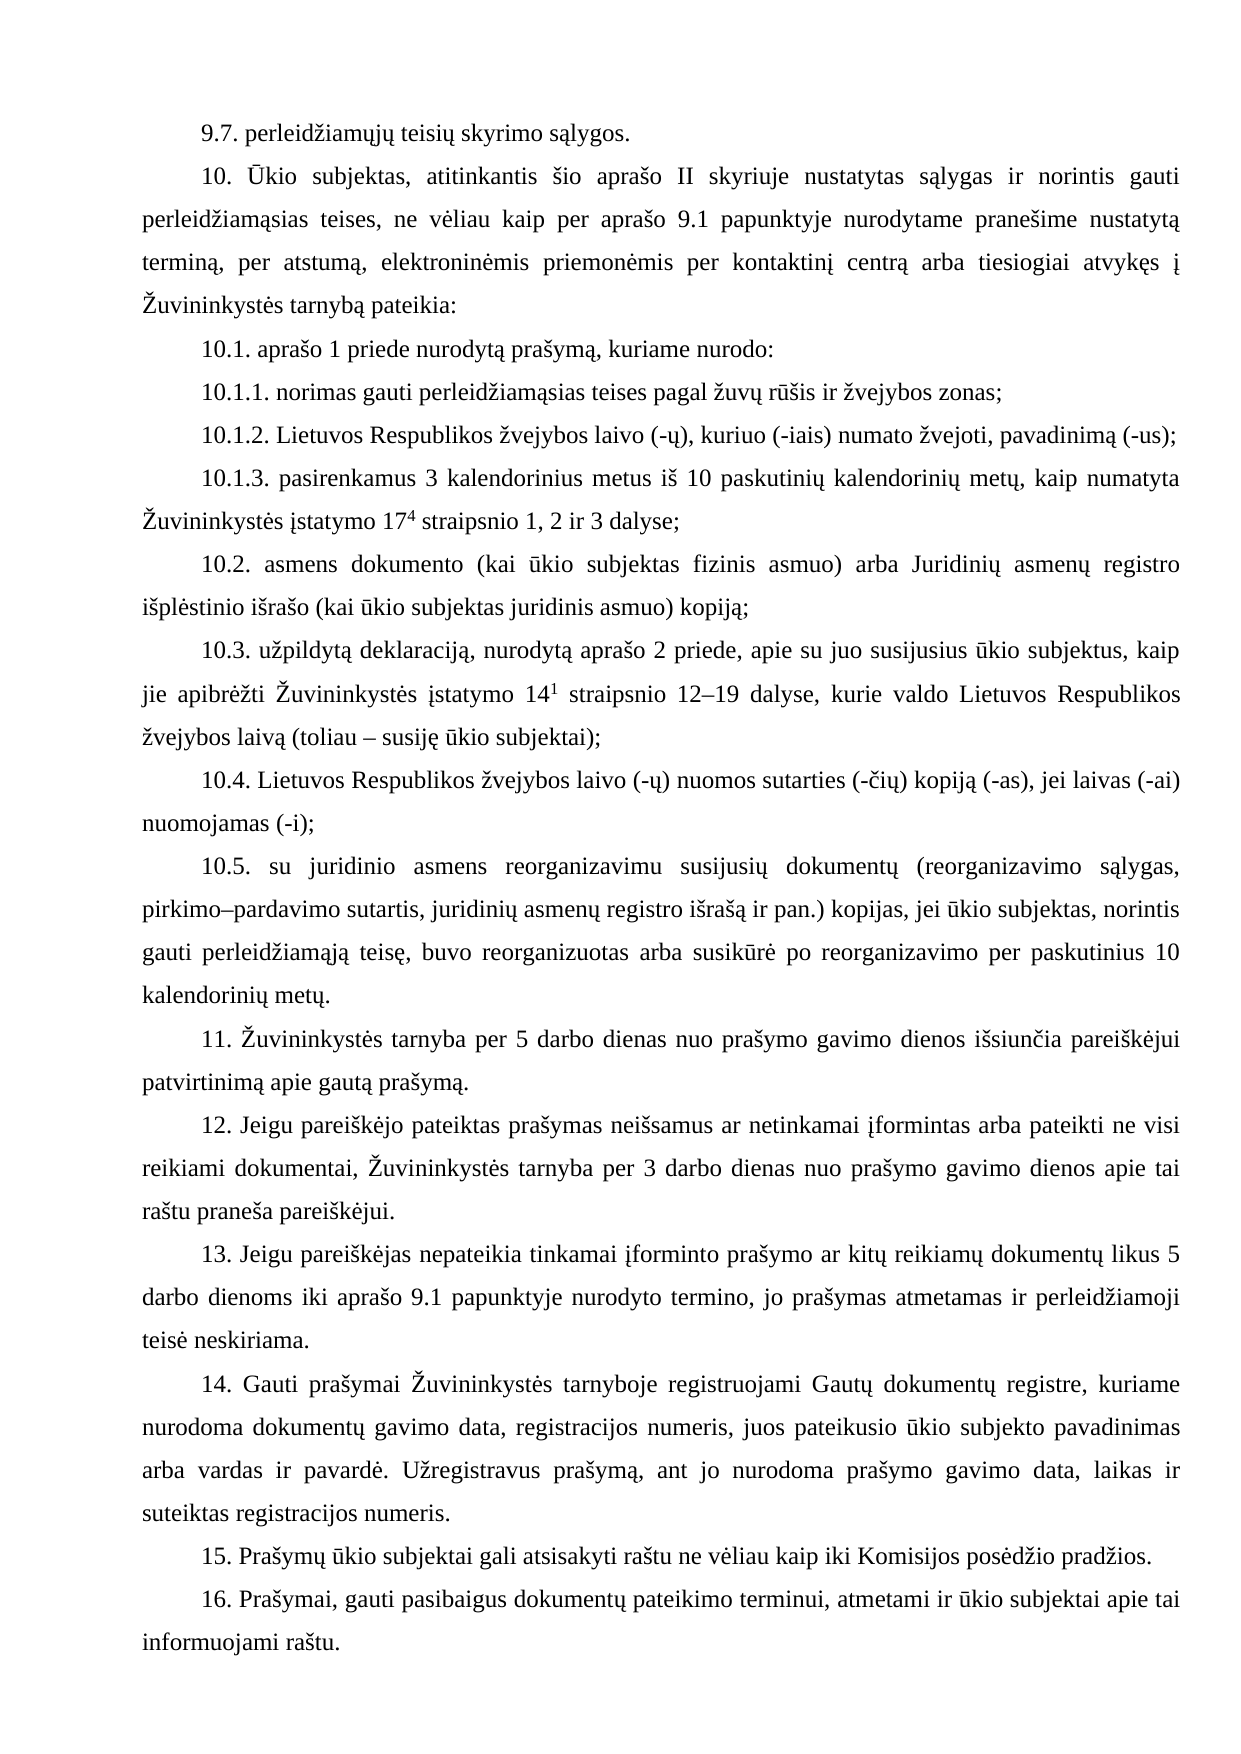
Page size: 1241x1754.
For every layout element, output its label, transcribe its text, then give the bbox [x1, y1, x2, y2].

text 15. Prašymų ūkio subjektai gali atsisakyti raštu ne vėliau kaip iki Komisijos posėdžio pradžios. [142, 1541, 1181, 1570]
text 10.4. Lietuvos Respublikos žvejybos laivo (-ų) nuomos sutarties (-čių) kopiją (-as), jei laivas (-ai) nuomojamas (-i); [142, 765, 1181, 837]
text 9.7. perleidžiamųjų teisių skyrimo sąlygos. [142, 118, 1181, 147]
text 10. Ūkio subjektas, atitinkantis šio aprašo II skyriuje nustatytas sąlygas ir norintis gauti perleidžiamąsias teises, ne vėliau kaip per aprašo 9.1 papunktyje nurodytame pranešime nustatytą terminą, per atstumą, elektroninėmis priemonėmis per kontaktinį centrą arba tiesiogiai atvykęs į Žuvininkystės tarnybą pateikia: [142, 161, 1181, 319]
text 10.5. su juridinio asmens reorganizavimu susijusių dokumentų (reorganizavimo sąlygas, pirkimo–pardavimo sutartis, juridinių asmenų registro išrašą ir pan.) kopijas, jei ūkio subjektas, norintis gauti perleidžiamąją teisę, buvo reorganizuotas arba susikūrė po reorganizavimo per paskutinius 10 kalendorinių metų. [142, 851, 1181, 1009]
text 10.1.1. norimas gauti perleidžiamąsias teises pagal žuvų rūšis ir žvejybos zonas; [142, 377, 1181, 406]
text 14. Gauti prašymai Žuvininkystės tarnyboje registruojami Gautų dokumentų registre, kuriame nurodoma dokumentų gavimo data, registracijos numeris, juos pateikusio ūkio subjekto pavadinimas arba vardas ir pavardė. Užregistravus prašymą, ant jo nurodoma prašymo gavimo data, laikas ir suteiktas registracijos numeris. [142, 1369, 1181, 1527]
text 10.1.3. pasirenkamus 3 kalendorinius metus iš 10 paskutinių kalendorinių metų, kaip numatyta Žuvininkystės įstatymo 174 straipsnio 1, 2 ir 3 dalyse; [142, 463, 1181, 535]
text 10.3. užpildytą deklaraciją, nurodytą aprašo 2 priede, apie su juo susijusius ūkio subjektus, kaip jie apibrėžti Žuvininkystės įstatymo 141 straipsnio 12–19 dalyse, kurie valdo Lietuvos Respublikos žvejybos laivą (toliau – susiję ūkio subjektai); [142, 636, 1181, 751]
text 10.1.2. Lietuvos Respublikos žvejybos laivo (-ų), kuriuo (-iais) numato žvejoti, pavadinimą (-us); [142, 420, 1181, 449]
text 11. Žuvininkystės tarnyba per 5 darbo dienas nuo prašymo gavimo dienos išsiunčia pareiškėjui patvirtinimą apie gautą prašymą. [142, 1024, 1181, 1096]
text 10.2. asmens dokumento (kai ūkio subjektas fizinis asmuo) arba Juridinių asmenų registro išplėstinio išrašo (kai ūkio subjektas juridinis asmuo) kopiją; [142, 549, 1181, 621]
text 10.1. aprašo 1 priede nurodytą prašymą, kuriame nurodo: [142, 334, 1181, 362]
text 16. Prašymai, gauti pasibaigus dokumentų pateikimo terminui, atmetami ir ūkio subjektai apie tai informuojami raštu. [142, 1584, 1181, 1656]
text 12. Jeigu pareiškėjo pateiktas prašymas neišsamus ar netinkamai įformintas arba pateikti ne visi reikiami dokumentai, Žuvininkystės tarnyba per 3 darbo dienas nuo prašymo gavimo dienos apie tai raštu praneša pareiškėjui. [142, 1110, 1181, 1225]
text 13. Jeigu pareiškėjas nepateikia tinkamai įforminto prašymo ar kitų reikiamų dokumentų likus 5 darbo dienoms iki aprašo 9.1 papunktyje nurodyto termino, jo prašymas atmetamas ir perleidžiamoji teisė neskiriama. [142, 1239, 1181, 1354]
